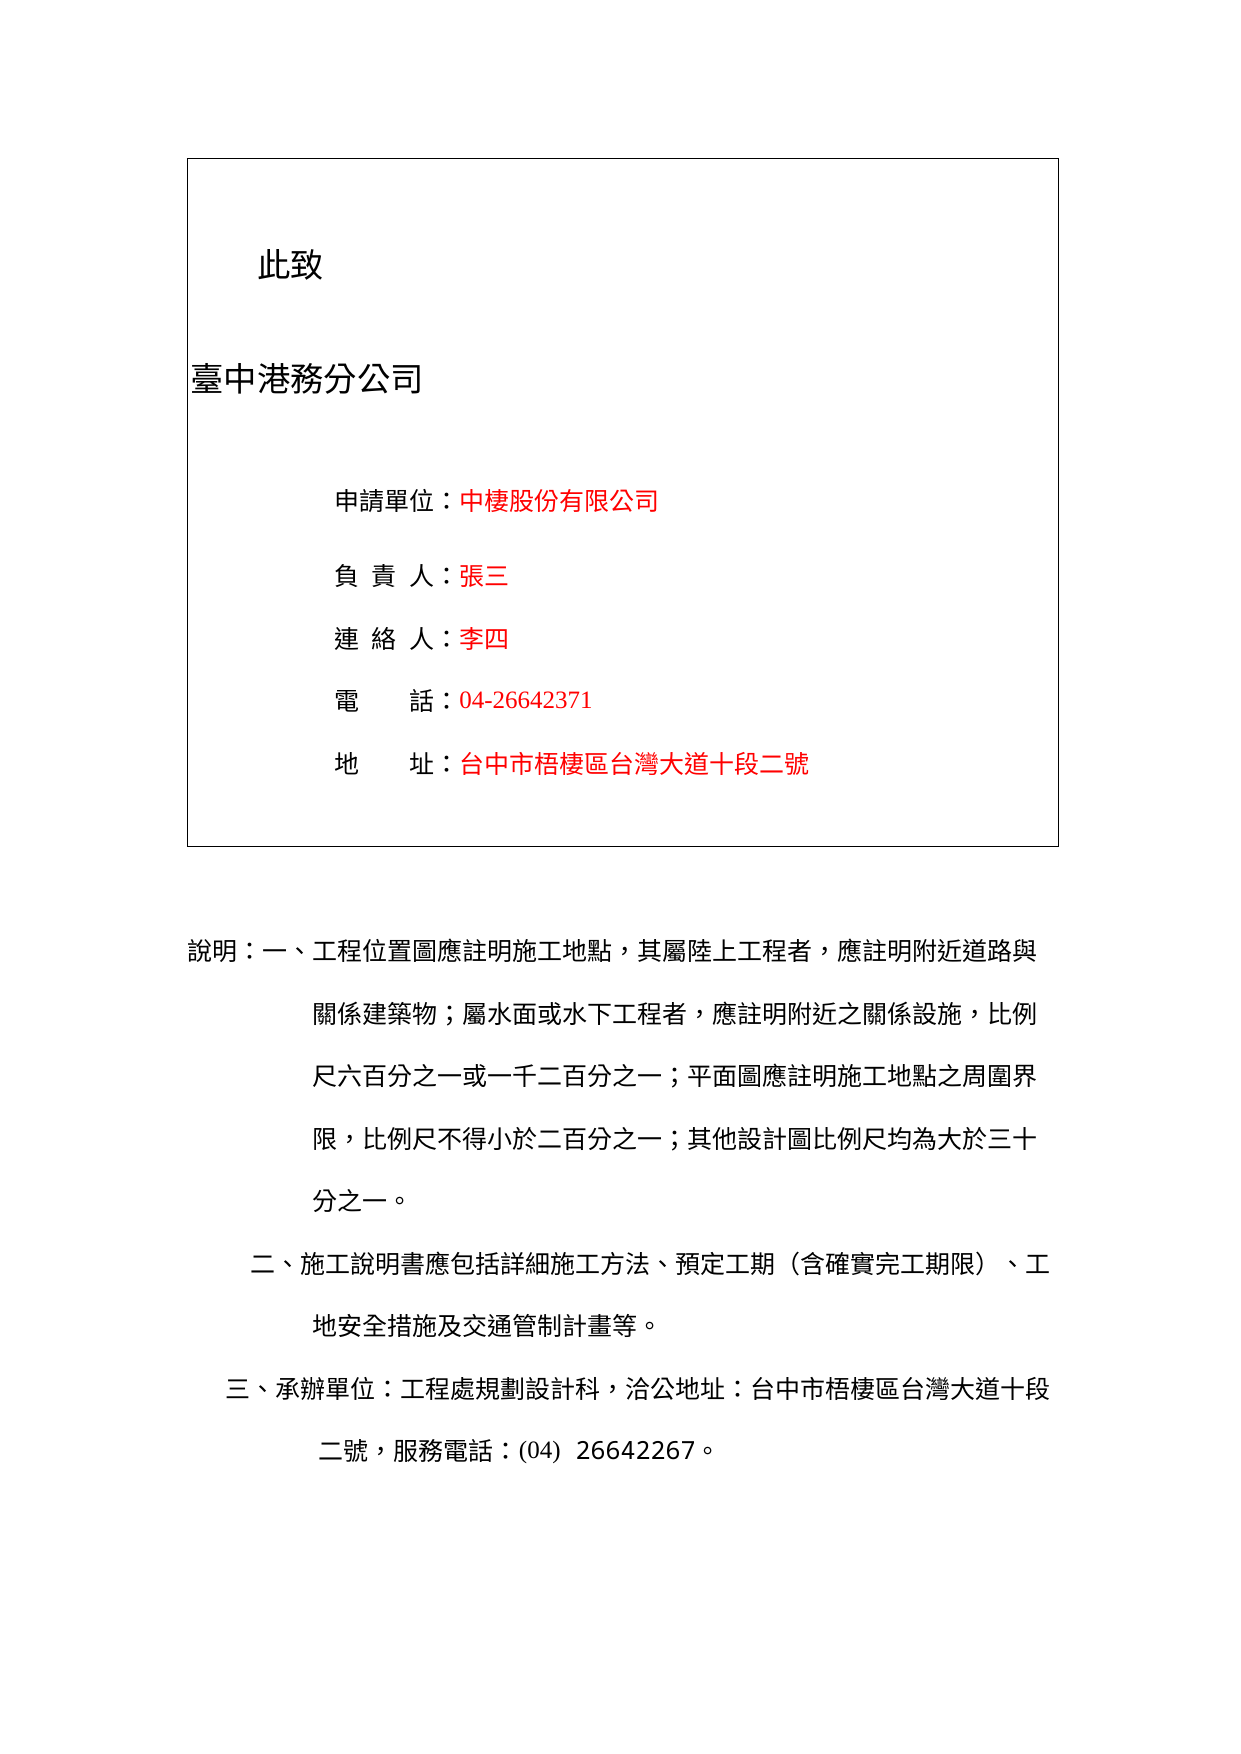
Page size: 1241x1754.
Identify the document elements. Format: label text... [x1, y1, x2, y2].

text 說明：一、工程位置圖應註明施工地點，其屬陸上工程者，應註明附近道路與關係建築物；屬水面或水下工程者，應註明附近之關係設施，比例尺六百分之一或一千二百分之一；平面圖應註明施工地點之周圍界限，比例尺不得小於二百分之一；其他設計圖比例尺均為大於三十分之一。 [187, 908, 1053, 1221]
text 二、施工說明書應包括詳細施工方法、預定工期（含確實完工期限）、工地安全措施及交通管制計畫等。 [237, 1221, 1053, 1346]
table_cell 此致 臺中港務分公司 申請單位：中棲股份有限公司 負 責 人：張三 連 絡 人：李四 電 話：04-26642371 地 址：台中市梧棲區台灣大道十段二號 [188, 159, 1058, 846]
text 三、承辦單位：工程處規劃設計科，洽公地址：台中市梧棲區台灣大道十段二號，服務電話：(04) 26642267。 [187, 1346, 1053, 1471]
